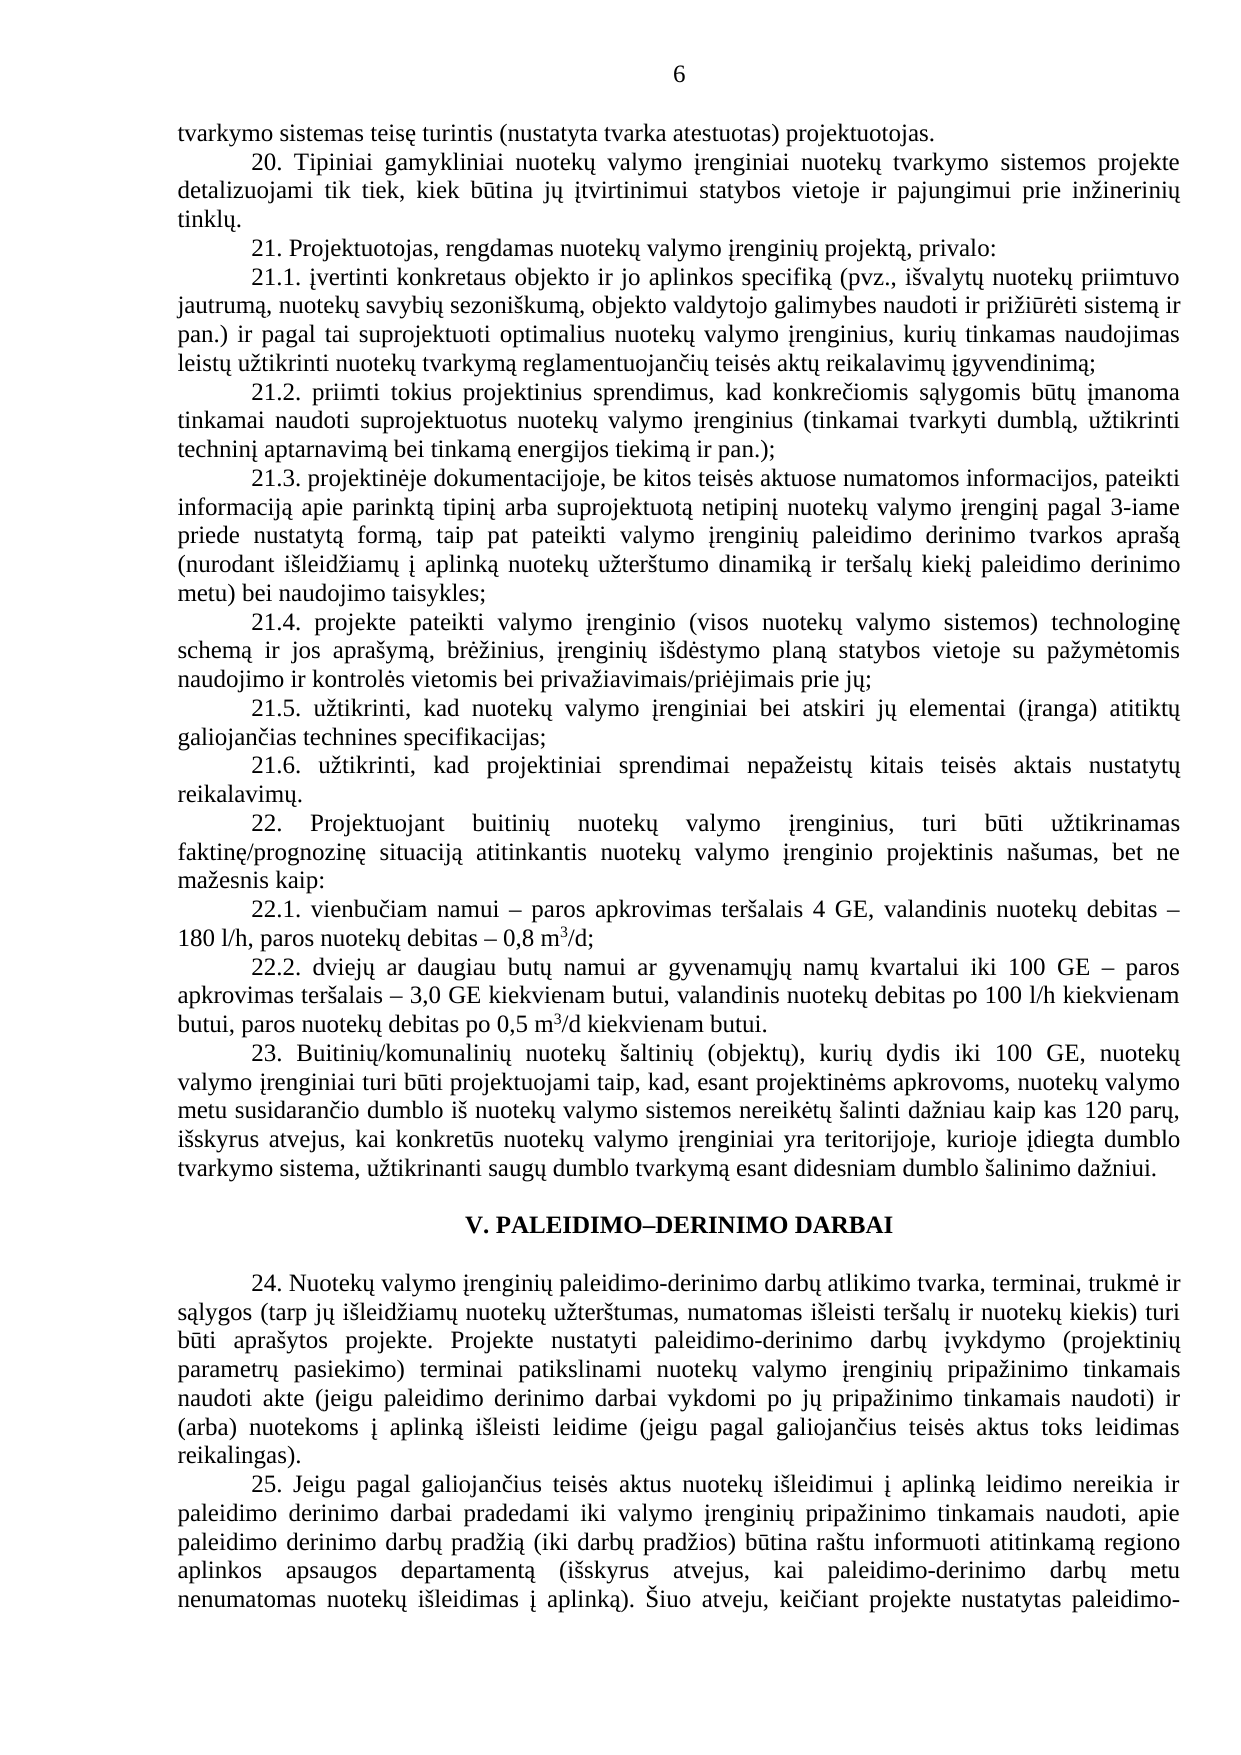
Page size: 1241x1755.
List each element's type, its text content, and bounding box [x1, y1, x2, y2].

text 22.2. dviejų ar daugiau butų namui ar gyvenamųjų namų kvartalui iki 100 GE – paros apkrovimas teršalais – 3,0 GE kiekvienam butui, valandinis nuotekų debitas po 100 l/h kiekvienam butui, paros nuotekų debitas po 0,5 m3/d kiekvienam butui. [177, 952, 1181, 1038]
text 25. Jeigu pagal galiojančius teisės aktus nuotekų išleidimui į aplinką leidimo nereikia ir paleidimo derinimo darbai pradedami iki valymo įrenginių pripažinimo tinkamais naudoti, apie paleidimo derinimo darbų pradžią (iki darbų pradžios) būtina raštu informuoti atitinkamą regiono aplinkos apsaugos departamentą (išskyrus atvejus, kai paleidimo-derinimo darbų metu nenumatomas nuotekų išleidimas į aplinką). Šiuo atveju, keičiant projekte nustatytas paleidimo- [177, 1469, 1181, 1613]
text 21.4. projekte pateikti valymo įrenginio (visos nuotekų valymo sistemos) technologinę schemą ir jos aprašymą, brėžinius, įrenginių išdėstymo planą statybos vietoje su pažymėtomis naudojimo ir kontrolės vietomis bei privažiavimais/priėjimais prie jų; [177, 607, 1181, 693]
text 23. Buitinių/komunalinių nuotekų šaltinių (objektų), kurių dydis iki 100 GE, nuotekų valymo įrenginiai turi būti projektuojami taip, kad, esant projektinėms apkrovoms, nuotekų valymo metu susidarančio dumblo iš nuotekų valymo sistemos nereikėtų šalinti dažniau kaip kas 120 parų, išskyrus atvejus, kai konkretūs nuotekų valymo įrenginiai yra teritorijoje, kurioje įdiegta dumblo tvarkymo sistema, užtikrinanti saugų dumblo tvarkymą esant didesniam dumblo šalinimo dažniui. [177, 1038, 1181, 1182]
text 24. Nuotekų valymo įrenginių paleidimo-derinimo darbų atlikimo tvarka, terminai, trukmė ir sąlygos (tarp jų išleidžiamų nuotekų užterštumas, numatomas išleisti teršalų ir nuotekų kiekis) turi būti aprašytos projekte. Projekte nustatyti paleidimo-derinimo darbų įvykdymo (projektinių parametrų pasiekimo) terminai patikslinami nuotekų valymo įrenginių pripažinimo tinkamais naudoti akte (jeigu paleidimo derinimo darbai vykdomi po jų pripažinimo tinkamais naudoti) ir (arba) nuotekoms į aplinką išleisti leidime (jeigu pagal galiojančius teisės aktus toks leidimas reikalingas). [177, 1268, 1181, 1469]
text 20. Tipiniai gamykliniai nuotekų valymo įrenginiai nuotekų tvarkymo sistemos projekte detalizuojami tik tiek, kiek būtina jų įtvirtinimui statybos vietoje ir pajungimui prie inžinerinių tinklų. [177, 147, 1181, 233]
text 21.5. užtikrinti, kad nuotekų valymo įrenginiai bei atskiri jų elementai (įranga) atitiktų galiojančias technines specifikacijas; [177, 693, 1181, 751]
text 21. Projektuotojas, rengdamas nuotekų valymo įrenginių projektą, privalo: [177, 233, 1181, 262]
text 21.6. užtikrinti, kad projektiniai sprendimai nepažeistų kitais teisės aktais nustatytų reikalavimų. [177, 751, 1181, 808]
text 22. Projektuojant buitinių nuotekų valymo įrenginius, turi būti užtikrinamas faktinę/prognozinę situaciją atitinkantis nuotekų valymo įrenginio projektinis našumas, bet ne mažesnis kaip: [177, 808, 1181, 894]
text V. PALEIDIMO–DERINIMO DARBAI [177, 1211, 1181, 1239]
text 22.1. vienbučiam namui – paros apkrovimas teršalais 4 GE, valandinis nuotekų debitas – 180 l/h, paros nuotekų debitas – 0,8 m3/d; [177, 894, 1181, 952]
text 21.3. projektinėje dokumentacijoje, be kitos teisės aktuose numatomos informacijos, pateikti informaciją apie parinktą tipinį arba suprojektuotą netipinį nuotekų valymo įrenginį pagal 3-iame priede nustatytą formą, taip pat pateikti valymo įrenginių paleidimo derinimo tvarkos aprašą (nurodant išleidžiamų į aplinką nuotekų užterštumo dinamiką ir teršalų kiekį paleidimo derinimo metu) bei naudojimo taisykles; [177, 463, 1181, 607]
text tvarkymo sistemas teisę turintis (nustatyta tvarka atestuotas) projektuotojas. [177, 118, 1181, 147]
text 21.1. įvertinti konkretaus objekto ir jo aplinkos specifiką (pvz., išvalytų nuotekų priimtuvo jautrumą, nuotekų savybių sezoniškumą, objekto valdytojo galimybes naudoti ir prižiūrėti sistemą ir pan.) ir pagal tai suprojektuoti optimalius nuotekų valymo įrenginius, kurių tinkamas naudojimas leistų užtikrinti nuotekų tvarkymą reglamentuojančių teisės aktų reikalavimų įgyvendinimą; [177, 262, 1181, 377]
text 21.2. priimti tokius projektinius sprendimus, kad konkrečiomis sąlygomis būtų įmanoma tinkamai naudoti suprojektuotus nuotekų valymo įrenginius (tinkamai tvarkyti dumblą, užtikrinti techninį aptarnavimą bei tinkamą energijos tiekimą ir pan.); [177, 377, 1181, 463]
